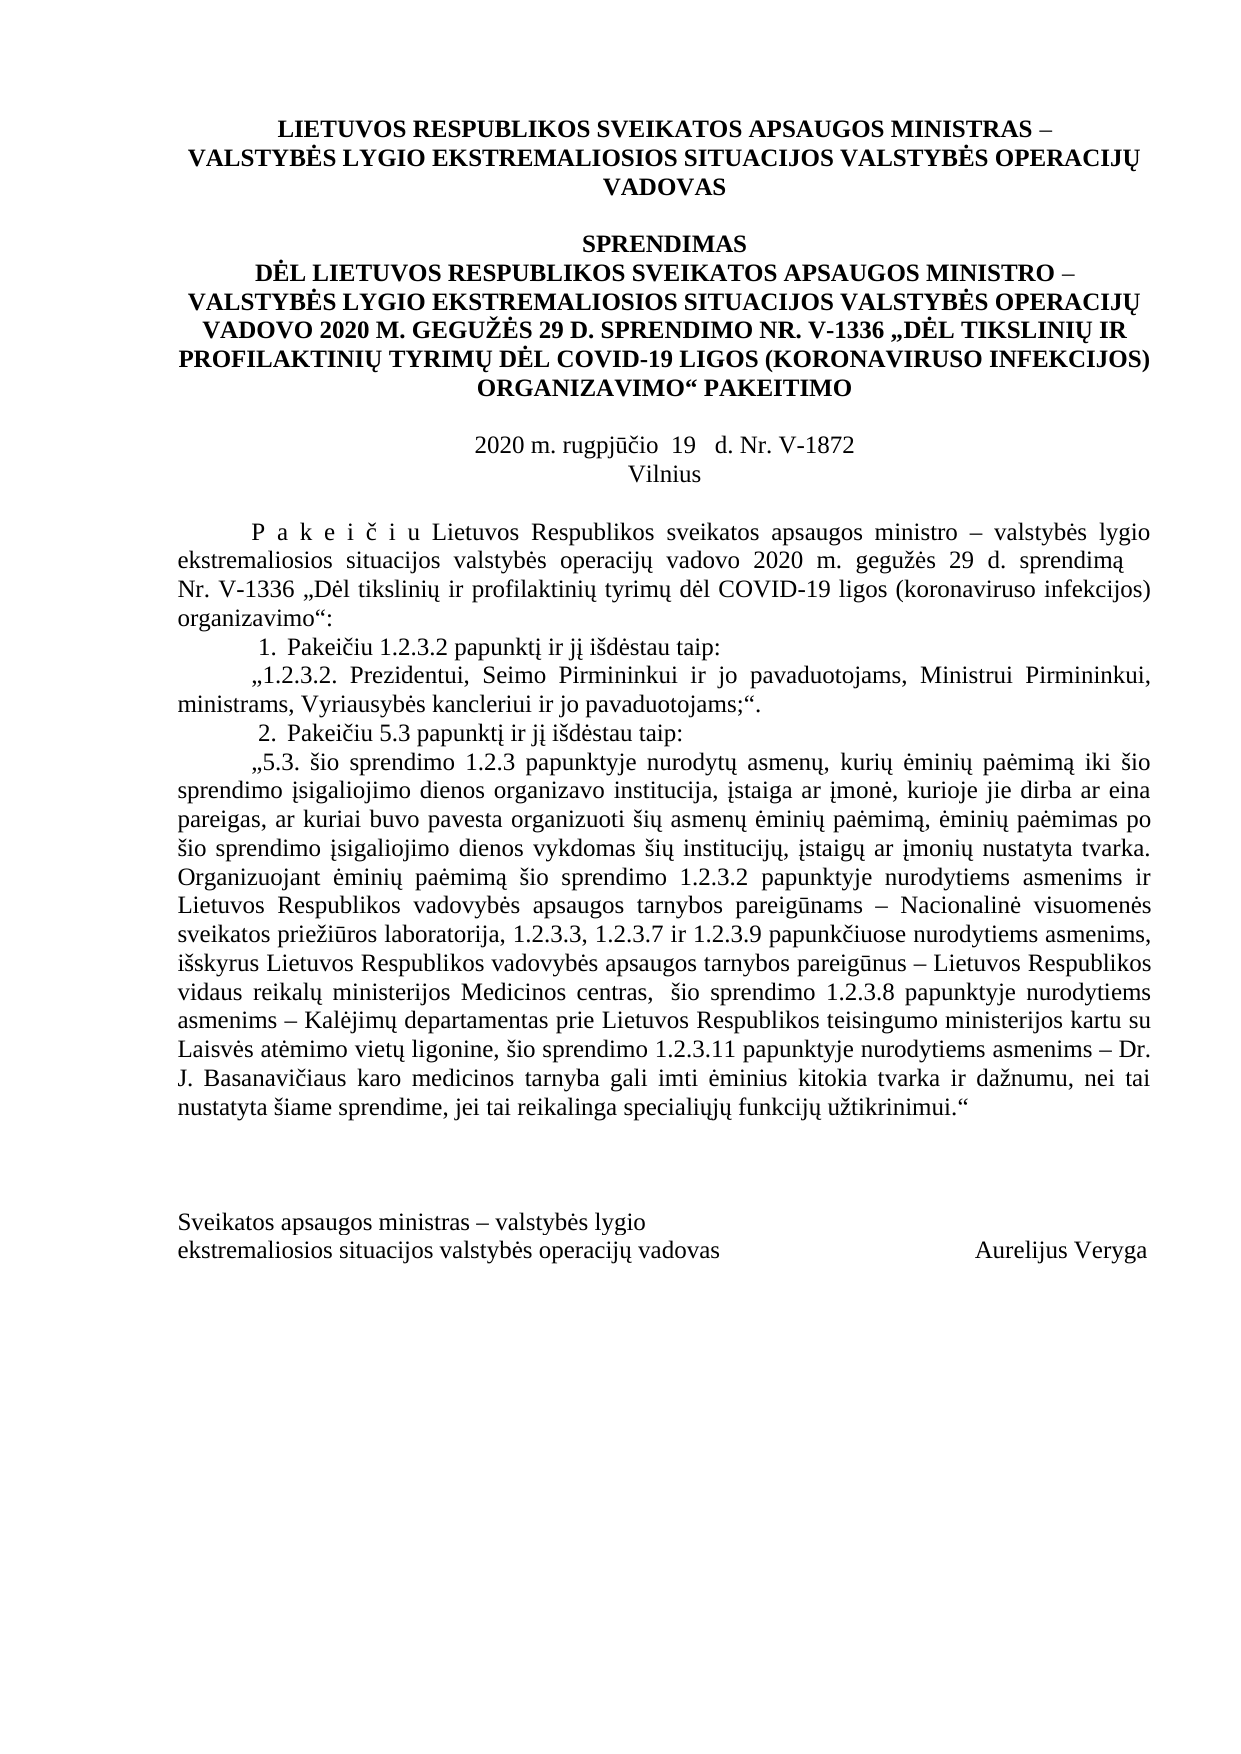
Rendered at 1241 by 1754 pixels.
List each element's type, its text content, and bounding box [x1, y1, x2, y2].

text Vilnius [177, 459, 1152, 488]
text Sveikatos apsaugos ministras – valstybės lygio [177, 1207, 1152, 1235]
text DĖL LIETUVOS RESPUBLIKOS SVEIKATOS APSAUGOS MINISTRO – [177, 258, 1152, 287]
text LIETUVOS RESPUBLIKOS SVEIKATOS APSAUGOS MINISTRAS – [177, 114, 1152, 143]
text 2020 m. rugpjūčio 19 d. Nr. V-1872 [177, 430, 1152, 459]
text 2. Pakeičiu 5.3 papunktį ir jį išdėstau taip: [258, 718, 1152, 747]
text ekstremaliosios situacijos valstybės operacijų vadovas Aurelijus Veryga [177, 1235, 1152, 1264]
text VALSTYBĖS LYGIO EKSTREMALIOSIOS SITUACIJOS VALSTYBĖS OPERACIJŲ VADOVAS [177, 143, 1152, 200]
text „1.2.3.2. Prezidentui, Seimo Pirmininkui ir jo pavaduotojams, Ministrui Pirmininkui, ministrams, Vyriausybės kancleriui ir jo pavaduotojams;“. [177, 660, 1152, 718]
text VALSTYBĖS LYGIO EKSTREMALIOSIOS SITUACIJOS VALSTYBĖS OPERACIJŲ VADOVO 2020 M. GEGUŽĖS 29 D. SPRENDIMO NR. V-1336 „DĖL TIKSLINIŲ IR PROFILAKTINIŲ TYRIMŲ DĖL COVID-19 LIGOS (KORONAVIRUSO INFEKCIJOS) ORGANIZAVIMO“ PAKEITIMO [177, 287, 1152, 402]
text SPRENDIMAS [177, 229, 1152, 258]
text „5.3. šio sprendimo 1.2.3 papunktyje nurodytų asmenų, kurių ėminių paėmimą iki šio sprendimo įsigaliojimo dienos organizavo institucija, įstaiga ar įmonė, kurioje jie dirba ar eina pareigas, ar kuriai buvo pavesta organizuoti šių asmenų ėminių paėmimą, ėminių paėmimas po šio sprendimo įsigaliojimo dienos vykdomas šių institucijų, įstaigų ar įmonių nustatyta tvarka. Organizuojant ėminių paėmimą šio sprendimo 1.2.3.2 papunktyje nurodytiems asmenims ir Lietuvos Respublikos vadovybės apsaugos tarnybos pareigūnams – Nacionalinė visuomenės sveikatos priežiūros laboratorija, 1.2.3.3, 1.2.3.7 ir 1.2.3.9 papunkčiuose nurodytiems asmenims, išskyrus Lietuvos Respublikos vadovybės apsaugos tarnybos pareigūnus – Lietuvos Respublikos vidaus reikalų ministerijos Medicinos centras, šio sprendimo 1.2.3.8 papunktyje nurodytiems asmenims – Kalėjimų departamentas prie Lietuvos Respublikos teisingumo ministerijos kartu su Laisvės atėmimo vietų ligonine, šio sprendimo 1.2.3.11 papunktyje nurodytiems asmenims – Dr. J. Basanavičiaus karo medicinos tarnyba gali imti ėminius kitokia tvarka ir dažnumu, nei tai nustatyta šiame sprendime, jei tai reikalinga specialiųjų funkcijų užtikrinimui.“ [177, 747, 1152, 1120]
text 1. Pakeičiu 1.2.3.2 papunktį ir jį išdėstau taip: [258, 632, 1152, 660]
text P a k e i č i u Lietuvos Respublikos sveikatos apsaugos ministro – valstybės lygio ekstremaliosios situacijos valstybės operacijų vadovo 2020 m. gegužės 29 d. sprendimą Nr. V-1336 „Dėl tikslinių ir profilaktinių tyrimų dėl COVID-19 ligos (koronaviruso infekcijos) organizavimo“: [177, 517, 1152, 632]
